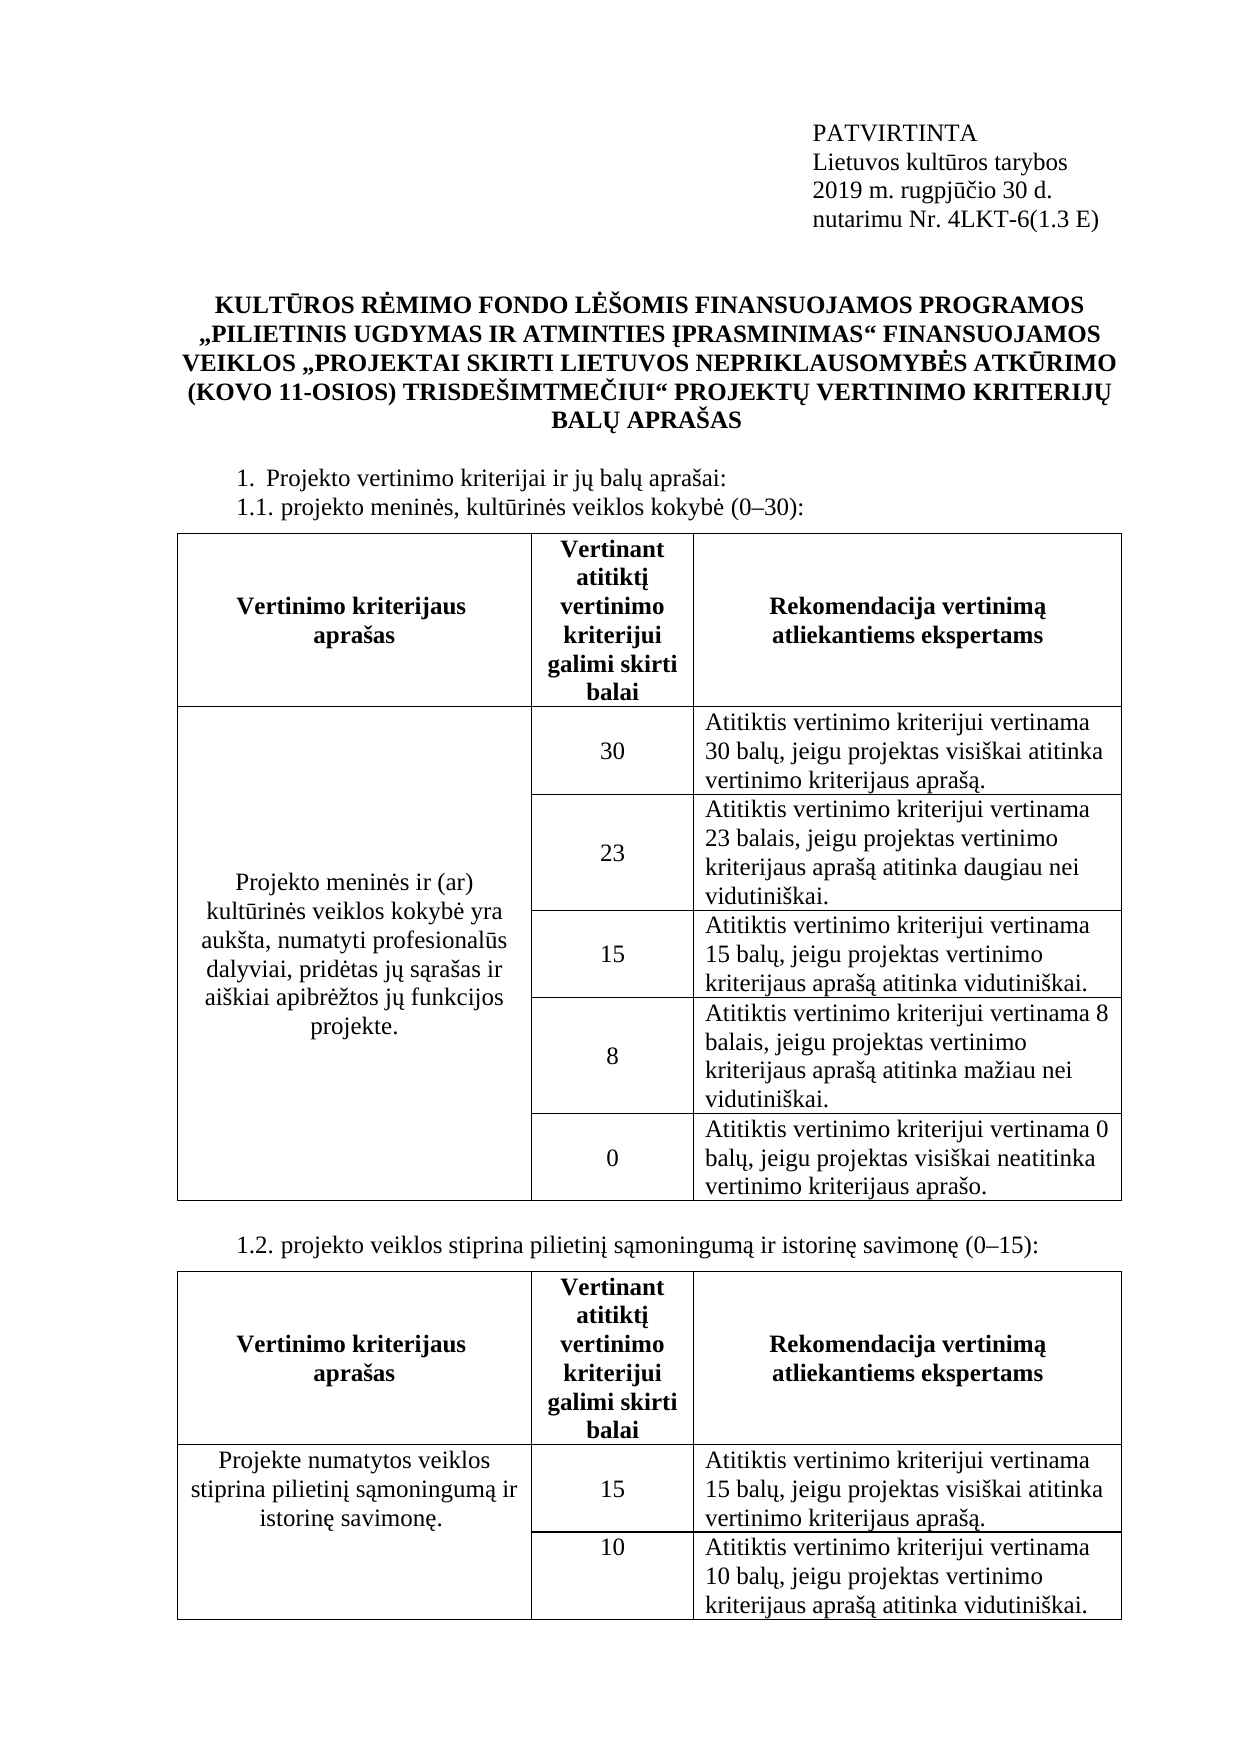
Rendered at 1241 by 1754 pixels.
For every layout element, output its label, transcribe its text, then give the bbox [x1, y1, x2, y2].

table_cell 23 [532, 795, 693, 909]
table_cell Projekte numatytos veiklos stiprina pilietinį sąmoningumą ir istorinę savimonę. [178, 1445, 531, 1619]
table_cell 30 [532, 707, 693, 793]
text 1.1. projekto meninės, kultūrinės veiklos kokybė (0–30): [177, 492, 1122, 521]
table_header Vertinant atitiktį vertinimo kriterijui galimi skirti balai [532, 534, 693, 706]
text PATVIRTINTA [812, 118, 1122, 147]
table_cell Atitiktis vertinimo kriterijui vertinama 23 balais, jeigu projektas vertinimo kriterijaus aprašą atitinka daugiau nei vidutiniškai. [694, 795, 1121, 909]
table_cell Atitiktis vertinimo kriterijui vertinama 30 balų, jeigu projektas visiškai atitinka vertinimo kriterijaus aprašą. [694, 707, 1121, 793]
table_cell Atitiktis vertinimo kriterijui vertinama 15 balų, jeigu projektas vertinimo kriterijaus aprašą atitinka vidutiniškai. [694, 911, 1121, 997]
table_cell Atitiktis vertinimo kriterijui vertinama 8 balais, jeigu projektas vertinimo kriterijaus aprašą atitinka mažiau nei vidutiniškai. [694, 998, 1121, 1113]
text Lietuvos kultūros tarybos [812, 147, 1122, 176]
table_cell 8 [532, 998, 693, 1113]
table_header Rekomendacija vertinimą atliekantiems ekspertams [694, 1272, 1121, 1444]
table_header Vertinant atitiktį vertinimo kriterijui galimi skirti balai [532, 1272, 693, 1444]
table_cell Atitiktis vertinimo kriterijui vertinama 0 balų, jeigu projektas visiškai neatitinka vertinimo kriterijaus aprašo. [694, 1114, 1121, 1200]
table_header Vertinimo kriterijaus aprašas [178, 1272, 531, 1444]
table_cell Atitiktis vertinimo kriterijui vertinama 15 balų, jeigu projektas visiškai atitinka vertinimo kriterijaus aprašą. [694, 1445, 1121, 1531]
text 2019 m. rugpjūčio 30 d. [812, 176, 1122, 204]
text 1.2. projekto veiklos stiprina pilietinį sąmoningumą ir istorinę savimonę (0–15): [177, 1230, 1122, 1259]
table_header Vertinimo kriterijaus aprašas [178, 534, 531, 706]
text 1. Projekto vertinimo kriterijai ir jų balų aprašai: [177, 463, 1122, 492]
table_cell 10 [532, 1533, 693, 1619]
table_cell 15 [532, 1445, 693, 1531]
text nutarimu Nr. 4LKT-6(1.3 E) [812, 204, 1122, 233]
text KULTŪROS RĖMIMO FONDO LĖŠOMIS FINANSUOJAMOS PROGRAMOS „PILIETINIS UGDYMAS IR ATMINTIES ĮPRASMINIMAS“ FINANSUOJAMOS VEIKLOS „PROJEKTAI SKIRTI LIETUVOS NEPRIKLAUSOMYBĖS ATKŪRIMO (KOVO 11-OSIOS) TRISDEŠIMTMEČIUI“ PROJEKTŲ VERTINIMO KRITERIJŲ BALŲ APRAŠAS [177, 291, 1122, 434]
table_cell Projekto meninės ir (ar) kultūrinės veiklos kokybė yra aukšta, numatyti profesionalūs dalyviai, pridėtas jų sąrašas ir aiškiai apibrėžtos jų funkcijos projekte. [178, 707, 531, 1200]
table_cell 0 [532, 1114, 693, 1200]
table_header Rekomendacija vertinimą atliekantiems ekspertams [694, 534, 1121, 706]
table_cell 15 [532, 911, 693, 997]
table_cell Atitiktis vertinimo kriterijui vertinama 10 balų, jeigu projektas vertinimo kriterijaus aprašą atitinka vidutiniškai. [694, 1533, 1121, 1619]
